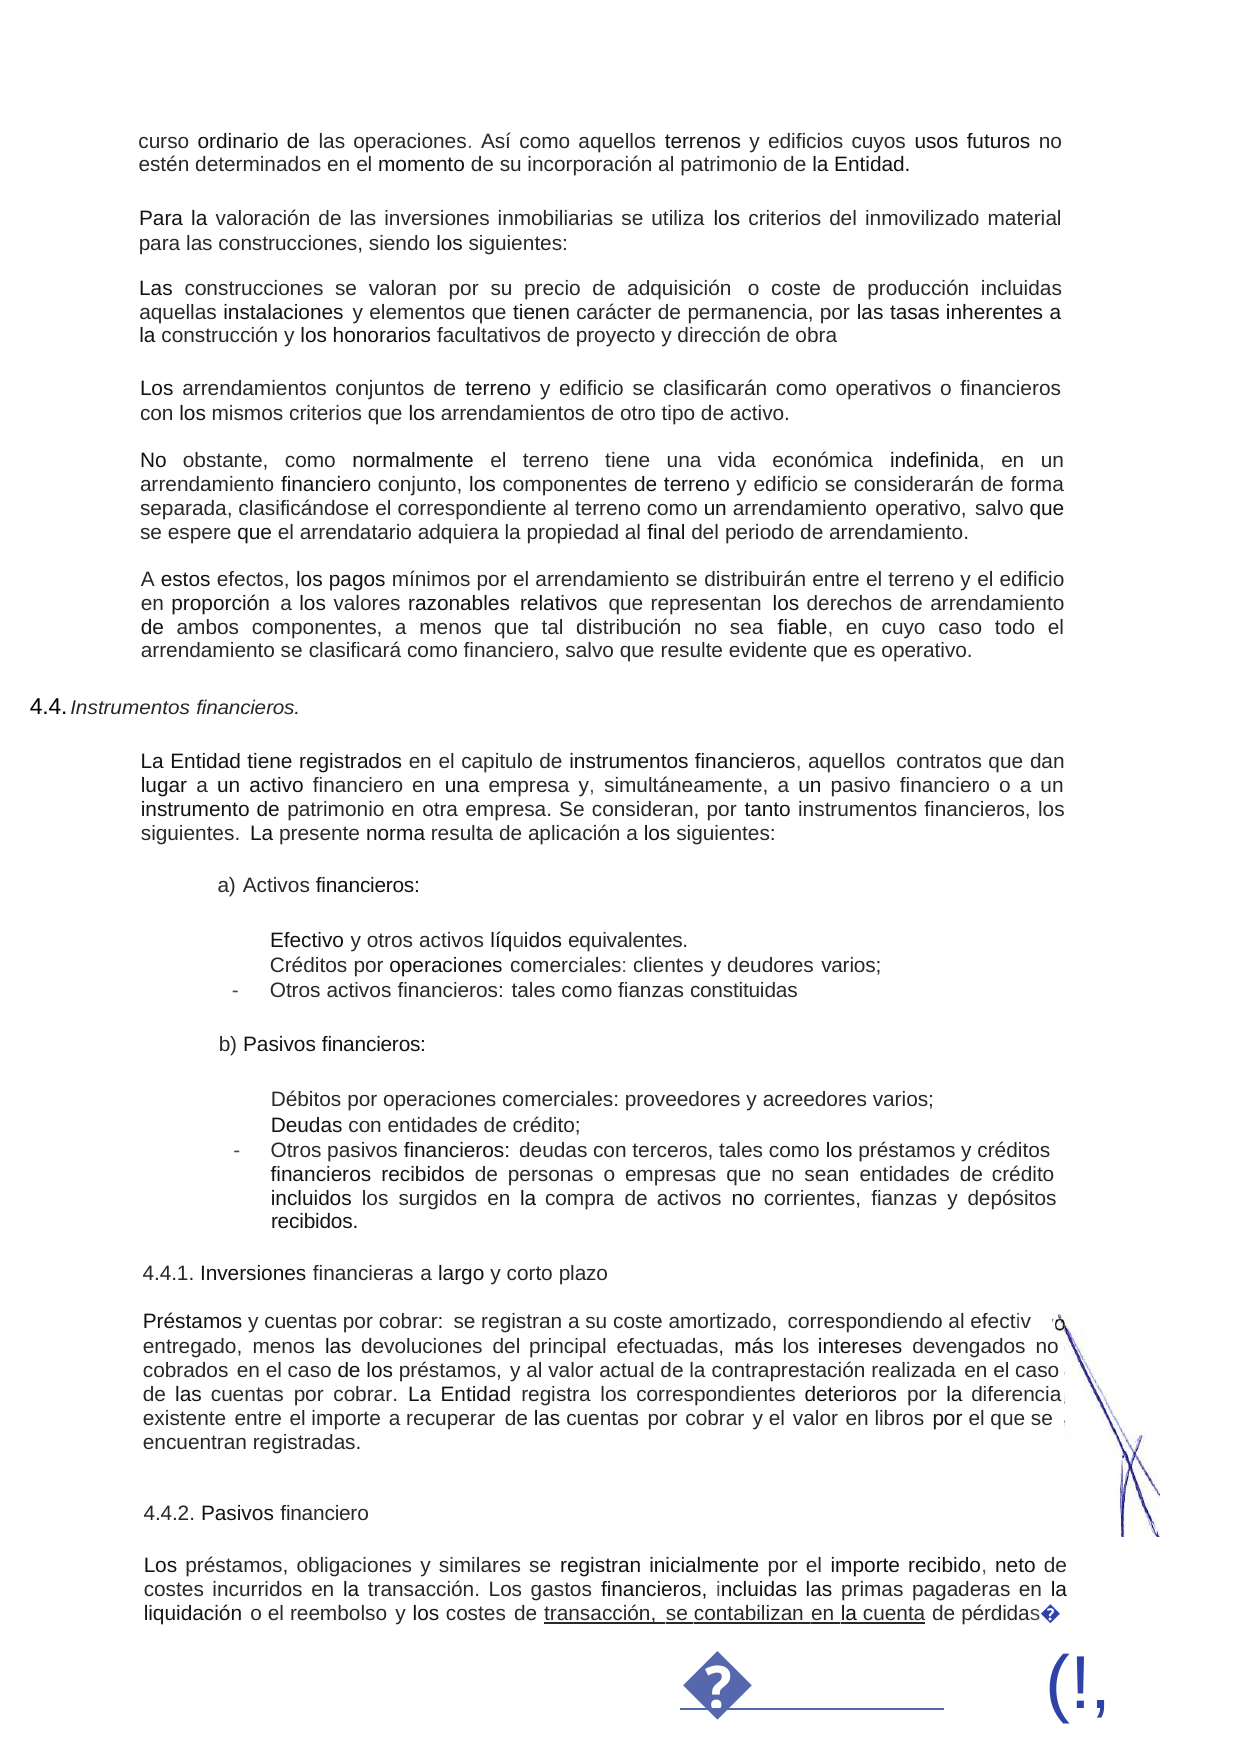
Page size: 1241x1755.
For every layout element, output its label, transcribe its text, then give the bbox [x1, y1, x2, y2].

text Préstamos y cuentas por cobrar: se registran a su coste amortizado, correspondiendo al efectiv entregado, menos las devoluciones del principal efectuadas, más los intereses devengados no cobrados en el caso de los préstamos, y al valor actual de la contraprestación realizada en el caso de las cuentas por cobrar. La Entidad registra los correspondientes deterioros por la diferencia existente entre el importe a recuperar de las cuentas por cobrar y el valor en libros por el que se encuentran registradas. [143, 1309, 1068, 1454]
text Efectivo y otros activos líquidos equivalentes. [270, 927, 1241, 951]
text Los arrendamientos conjuntos de terreno y edificio se clasificarán como operativos o financieros con los mismos criterios que los arrendamientos de otro tipo de activo. [140, 376, 1061, 424]
list [1160, 1501, 1241, 1525]
text A estos efectos, los pagos mínimos por el arrendamiento se distribuirán entre el terreno y el edificio en proporción a los valores razonables relativos que representan los derechos de arrendamiento de ambos componentes, a menos que tal distribución no sea fiable, en cuyo caso todo el arrendamiento se clasificará como financiero, salvo que resulte evidente que es operativo. [141, 568, 1065, 662]
text Las construcciones se valoran por su precio de adquisición o coste de producción incluidas aquellas instalaciones y elementos que tienen carácter de permanencia, por las tasas inherentes a la construcción y los honorarios facultativos de proyecto y dirección de obra [139, 277, 1062, 346]
list Otros pasivos financieros: deudas con terceros, tales como los préstamos y créditos financieros recibidos de personas o empresas que no sean entidades de crédito [233, 1139, 1065, 1185]
text � (!, [680, 1638, 1241, 1725]
list Pasivos financieros: [29, 1032, 426, 1056]
text Créditos por operaciones comerciales: clientes y deudores varios; [269, 953, 1241, 977]
list Instrumentos financieros. [29, 693, 416, 719]
text Los préstamos, obligaciones y similares se registran inicialmente por el importe recibido, neto de costes incurridos en la transacción. Los gastos financieros, incluidas las primas pagaderas en la liquidación o el reembolso y los costes de transacción, se contabilizan en la cuenta de pérdidas� [143, 1553, 1067, 1625]
text incluidos los surgidos en la compra de activos no corrientes, fianzas y depósitos recibidos. [271, 1185, 1099, 1233]
list Pasivos financiero [143, 1501, 1052, 1525]
list Inversiones financieras a largo y corto plazo [142, 1261, 1241, 1285]
list Activos financieros: [29, 873, 420, 897]
text Débitos por operaciones comerciales: proveedores y acreedores varios; Deudas con entidades de crédito; [271, 1087, 1001, 1137]
text curso ordinario de las operaciones. Así como aquellos terrenos y edificios cuyos usos futuros no estén determinados en el momento de su incorporación al patrimonio de la Entidad. [138, 130, 1062, 176]
text Para la valoración de las inversiones inmobiliarias se utiliza los criterios del inmovilizado material para las construcciones, siendo los siguientes: [138, 206, 1062, 254]
text La Entidad tiene registrados en el capitulo de instrumentos financieros, aquellos contratos que dan lugar a un activo financiero en una empresa y, simultáneamente, a un pasivo financiero o a un instrumento de patrimonio en otra empresa. Se consideran, por tanto instrumentos financieros, los siguientes. La presente norma resulta de aplicación a los siguientes: [140, 749, 1065, 844]
list Otros activos financieros: tales como fianzas constituidas [232, 978, 1241, 1002]
text No obstante, como normalmente el terreno tiene una vida económica indefinida, en un arrendamiento financiero conjunto, los componentes de terreno y edificio se considerarán de forma separada, clasificándose el correspondiente al terreno como un arrendamiento operativo, salvo que se espere que el arrendatario adquiera la propiedad al final del periodo de arrendamiento. [140, 448, 1064, 543]
